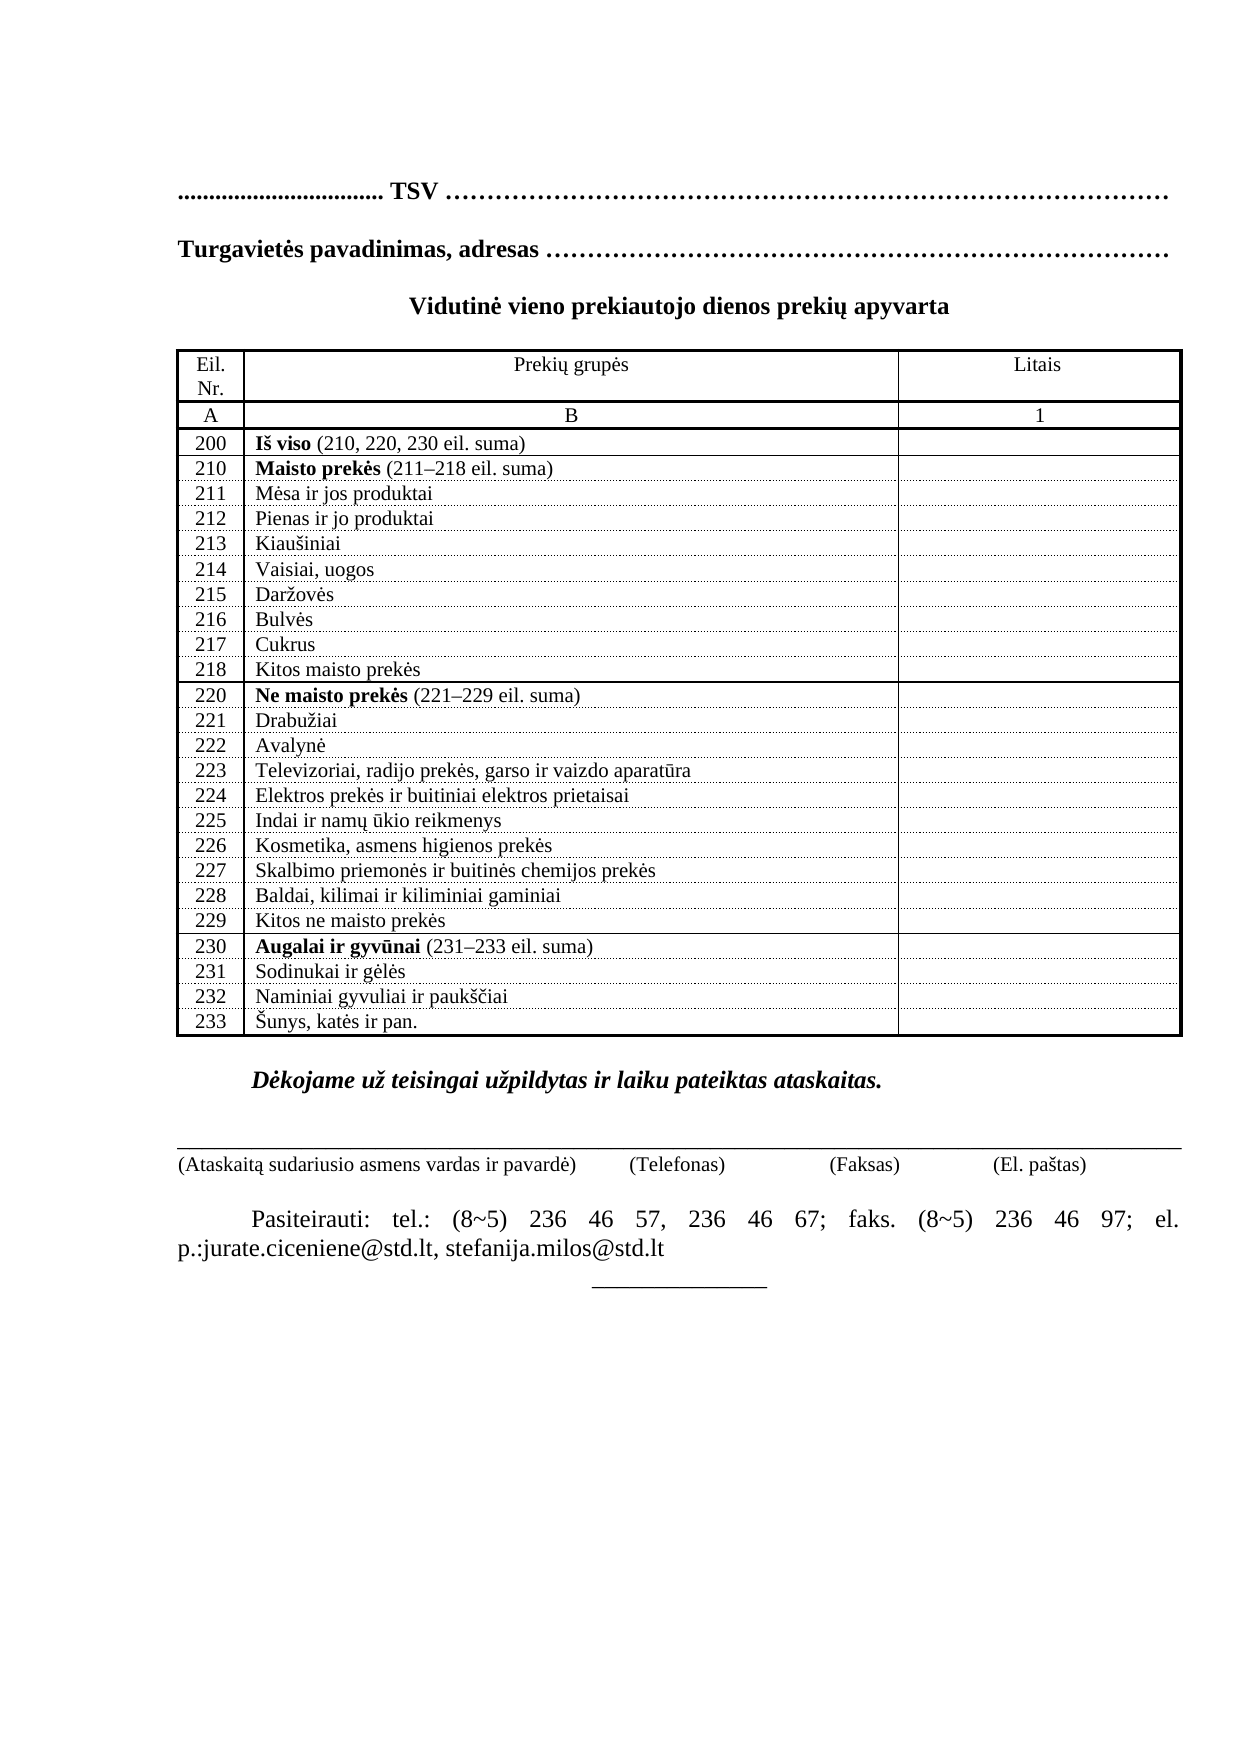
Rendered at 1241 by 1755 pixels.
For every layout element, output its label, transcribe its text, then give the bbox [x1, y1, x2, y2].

table_cell 200 [179, 430, 243, 454]
table_cell 228 [179, 882, 243, 907]
table_cell 220 [179, 683, 243, 707]
table_cell 227 [179, 857, 243, 882]
table_cell [899, 456, 1179, 480]
table_cell [899, 807, 1179, 832]
table_cell Augalai ir gyvūnai (231–233 eil. suma) [245, 934, 898, 958]
table_cell 210 [179, 456, 243, 480]
table_cell B [245, 403, 898, 427]
table_cell 224 [179, 782, 243, 807]
table_cell [899, 581, 1179, 606]
table_cell Ne maisto prekės (221–229 eil. suma) [245, 683, 898, 707]
table_cell Indai ir namų ūkio reikmenys [245, 807, 898, 832]
text ................................. TSV …………………………………………………………………………… [177, 176, 1181, 205]
table_cell 229 [179, 908, 243, 932]
text ______________ [177, 1262, 1181, 1291]
table_cell 230 [179, 934, 243, 958]
table_cell Elektros prekės ir buitiniai elektros prietaisai [245, 782, 898, 807]
table_cell [899, 683, 1179, 707]
table_cell [899, 505, 1179, 530]
table_cell [899, 530, 1179, 555]
table_cell A [179, 403, 243, 427]
table_cell Sodinukai ir gėlės [245, 958, 898, 983]
text Pasiteirauti: tel.: (8~5) 236 46 57, 236 46 67; faks. (8~5) 236 46 97; el. p.:jurate.ciceniene@std.lt, stefanija.milos@std.lt [177, 1204, 1181, 1262]
table_cell Kitos ne maisto prekės [245, 908, 898, 932]
table_cell Pienas ir jo produktai [245, 505, 898, 530]
text Dėkojame už teisingai užpildytas ir laiku pateiktas ataskaitas. [177, 1065, 1181, 1094]
table_cell 221 [179, 707, 243, 732]
table_cell 231 [179, 958, 243, 983]
table_cell 215 [179, 581, 243, 606]
table_cell Drabužiai [245, 707, 898, 732]
table_cell Šunys, katės ir pan. [245, 1008, 898, 1033]
table_cell Cukrus [245, 631, 898, 656]
table_header Eil. Nr. [179, 352, 243, 400]
table_cell [899, 934, 1179, 958]
table_cell [899, 707, 1179, 732]
table_cell [899, 656, 1179, 681]
table_cell Kitos maisto prekės [245, 656, 898, 681]
table_cell 211 [179, 480, 243, 505]
table_cell [899, 857, 1179, 882]
table_cell Vaisiai, uogos [245, 555, 898, 581]
table_cell [899, 782, 1179, 807]
text Vidutinė vieno prekiautojo dienos prekių apyvarta [177, 291, 1181, 320]
table_cell Iš viso (210, 220, 230 eil. suma) [245, 430, 898, 454]
table_cell [899, 832, 1179, 857]
table_cell [899, 631, 1179, 656]
table_cell 214 [179, 555, 243, 581]
table_cell [899, 983, 1179, 1008]
table_cell 216 [179, 606, 243, 631]
table_cell [899, 732, 1179, 757]
table_cell Bulvės [245, 606, 898, 631]
table_cell [899, 958, 1179, 983]
table_cell 217 [179, 631, 243, 656]
table_cell 1 [899, 403, 1179, 427]
table_cell 232 [179, 983, 243, 1008]
table_cell Skalbimo priemonės ir buitinės chemijos prekės [245, 857, 898, 882]
table_cell Televizoriai, radijo prekės, garso ir vaizdo aparatūra [245, 757, 898, 782]
table_header Litais [899, 352, 1179, 400]
table_cell [899, 430, 1179, 454]
table_cell [899, 480, 1179, 505]
table_cell Baldai, kilimai ir kiliminiai gaminiai [245, 882, 898, 907]
table_cell Naminiai gyvuliai ir paukščiai [245, 983, 898, 1008]
table_cell [899, 757, 1179, 782]
table_cell 222 [179, 732, 243, 757]
table_cell [899, 882, 1179, 907]
table_cell 233 [179, 1008, 243, 1033]
table_cell 213 [179, 530, 243, 555]
table_cell Avalynė [245, 732, 898, 757]
table_cell 225 [179, 807, 243, 832]
table_cell Kiaušiniai [245, 530, 898, 555]
text (Ataskaitą sudariusio asmens vardas ir pavardė) (Telefonas) (Faksas) (El. paštas) [177, 1152, 1181, 1176]
table_cell [899, 555, 1179, 581]
table_cell [899, 1008, 1179, 1033]
table_cell 212 [179, 505, 243, 530]
table_cell Maisto prekės (211–218 eil. suma) [245, 456, 898, 480]
table_cell 226 [179, 832, 243, 857]
table_cell Mėsa ir jos produktai [245, 480, 898, 505]
table_header Prekių grupės [245, 352, 898, 400]
table_cell [899, 908, 1179, 932]
table_cell Kosmetika, asmens higienos prekės [245, 832, 898, 857]
table_cell [899, 606, 1179, 631]
table_cell 223 [179, 757, 243, 782]
table_cell 218 [179, 656, 243, 681]
text Turgavietės pavadinimas, adresas ………………………………………………………………… [177, 234, 1181, 263]
table_cell Daržovės [245, 581, 898, 606]
